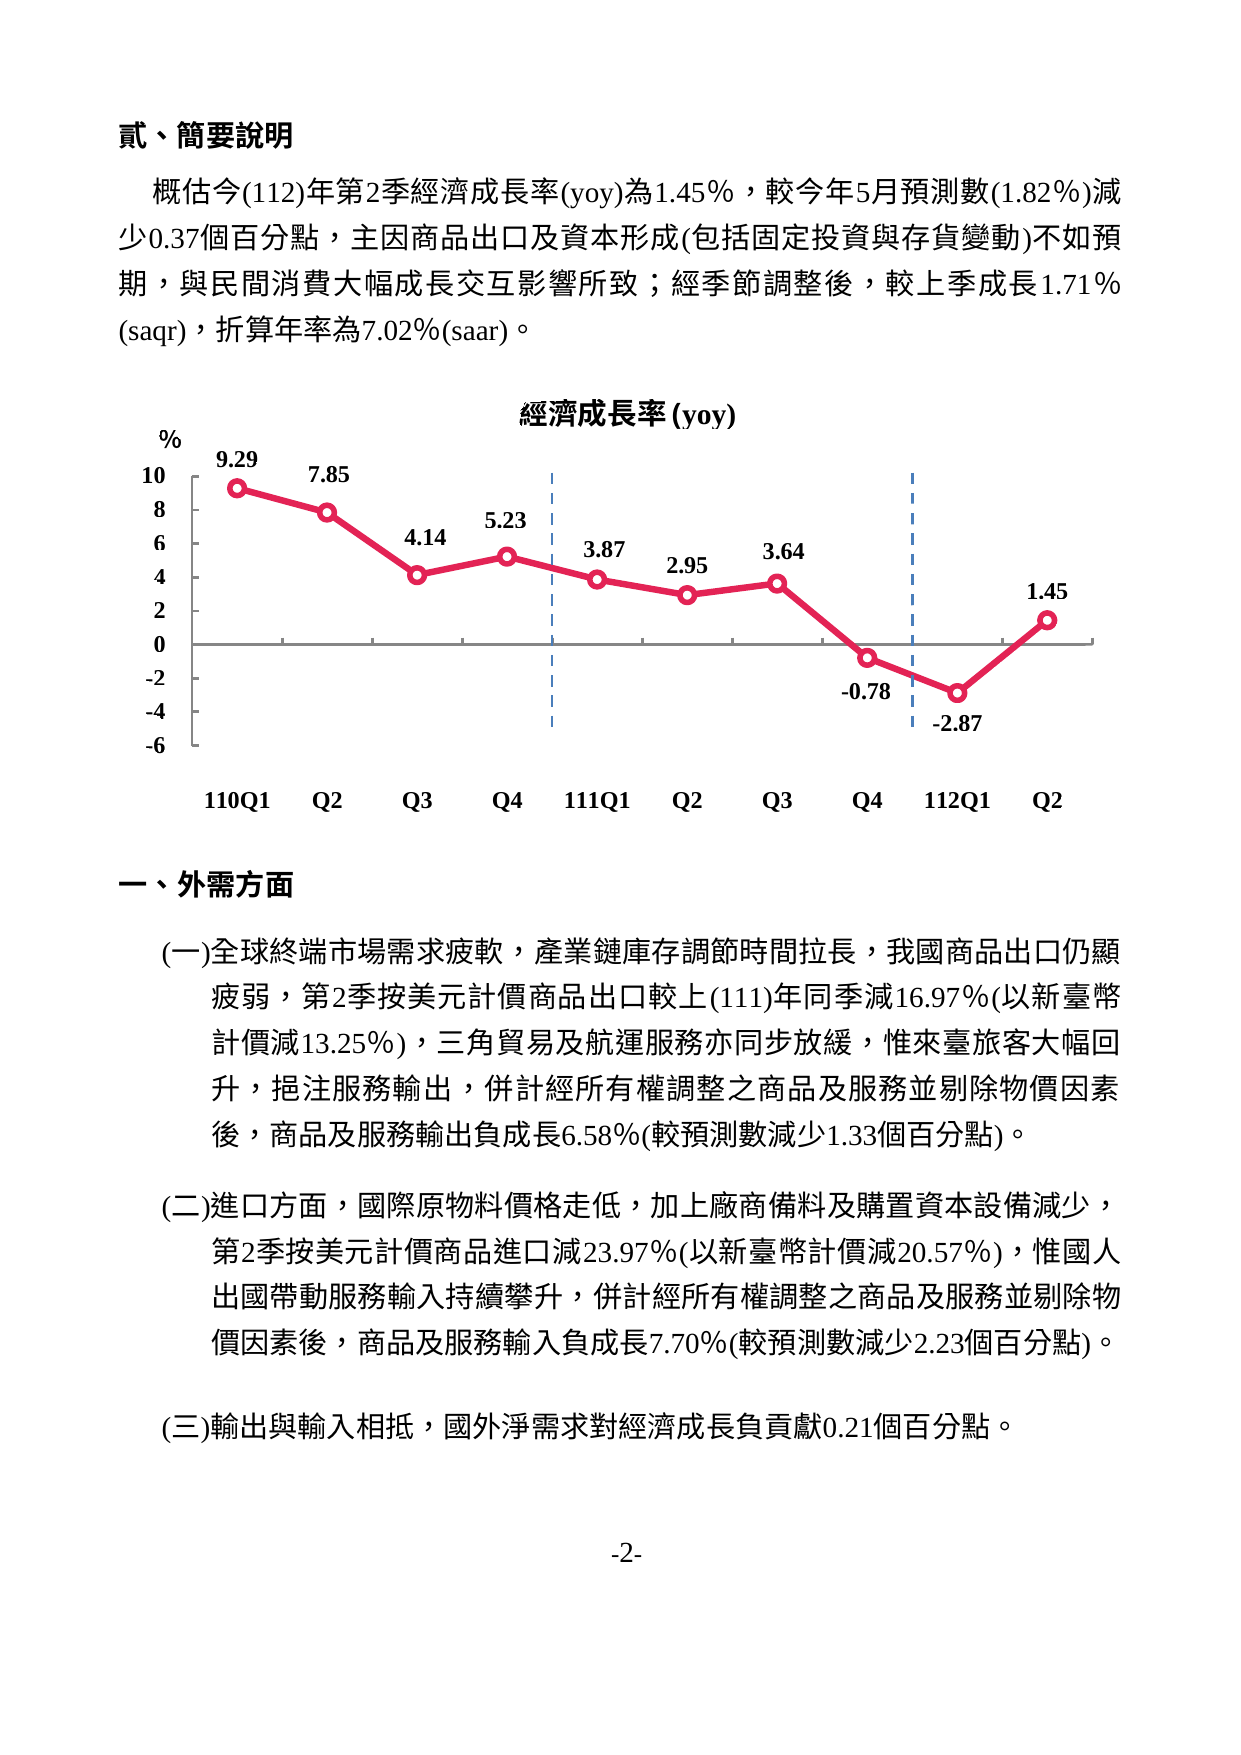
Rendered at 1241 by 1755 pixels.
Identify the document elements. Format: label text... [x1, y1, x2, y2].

text (一)全球終端市場需求疲軟，產業鏈庫存調節時間拉長，我國商品出口仍顯疲弱，第2季按美元計價商品出口較上(111)年同季減16.97％(以新臺幣計價減13.25％)，三角貿易及航運服務亦同步放緩，惟來臺旅客大幅回升，挹注服務輸出，併計經所有權調整之商品及服務並剔除物價因素後，商品及服務輸出負成長6.58％(較預測數減少1.33個百分點)。 [161, 925, 1122, 1154]
text (三)輸出與輸入相抵，國外淨需求對經濟成長負貢獻0.21個百分點。 [161, 1400, 1122, 1446]
text 概估今(112)年第2季經濟成長率(yoy)為1.45％，較今年5月預測數(1.82％)減少0.37個百分點，主因商品出口及資本形成(包括固定投資與存貨變動)不如預期，與民間消費大幅成長交互影響所致；經季節調整後，較上季成長1.71％(saqr)，折算年率為7.02％(saar)。 [118, 166, 1122, 349]
text 一、外需方面 [118, 857, 1122, 905]
text (二)進口方面，國際原物料價格走低，加上廠商備料及購置資本設備減少，第2季按美元計價商品進口減23.97％(以新臺幣計價減20.57％)，惟國人出國帶動服務輸入持續攀升，併計經所有權調整之商品及服務並剔除物價因素後，商品及服務輸入負成長7.70％(較預測數減少2.23個百分點)。 [161, 1179, 1122, 1363]
text 貳、簡要說明 [118, 118, 1122, 154]
